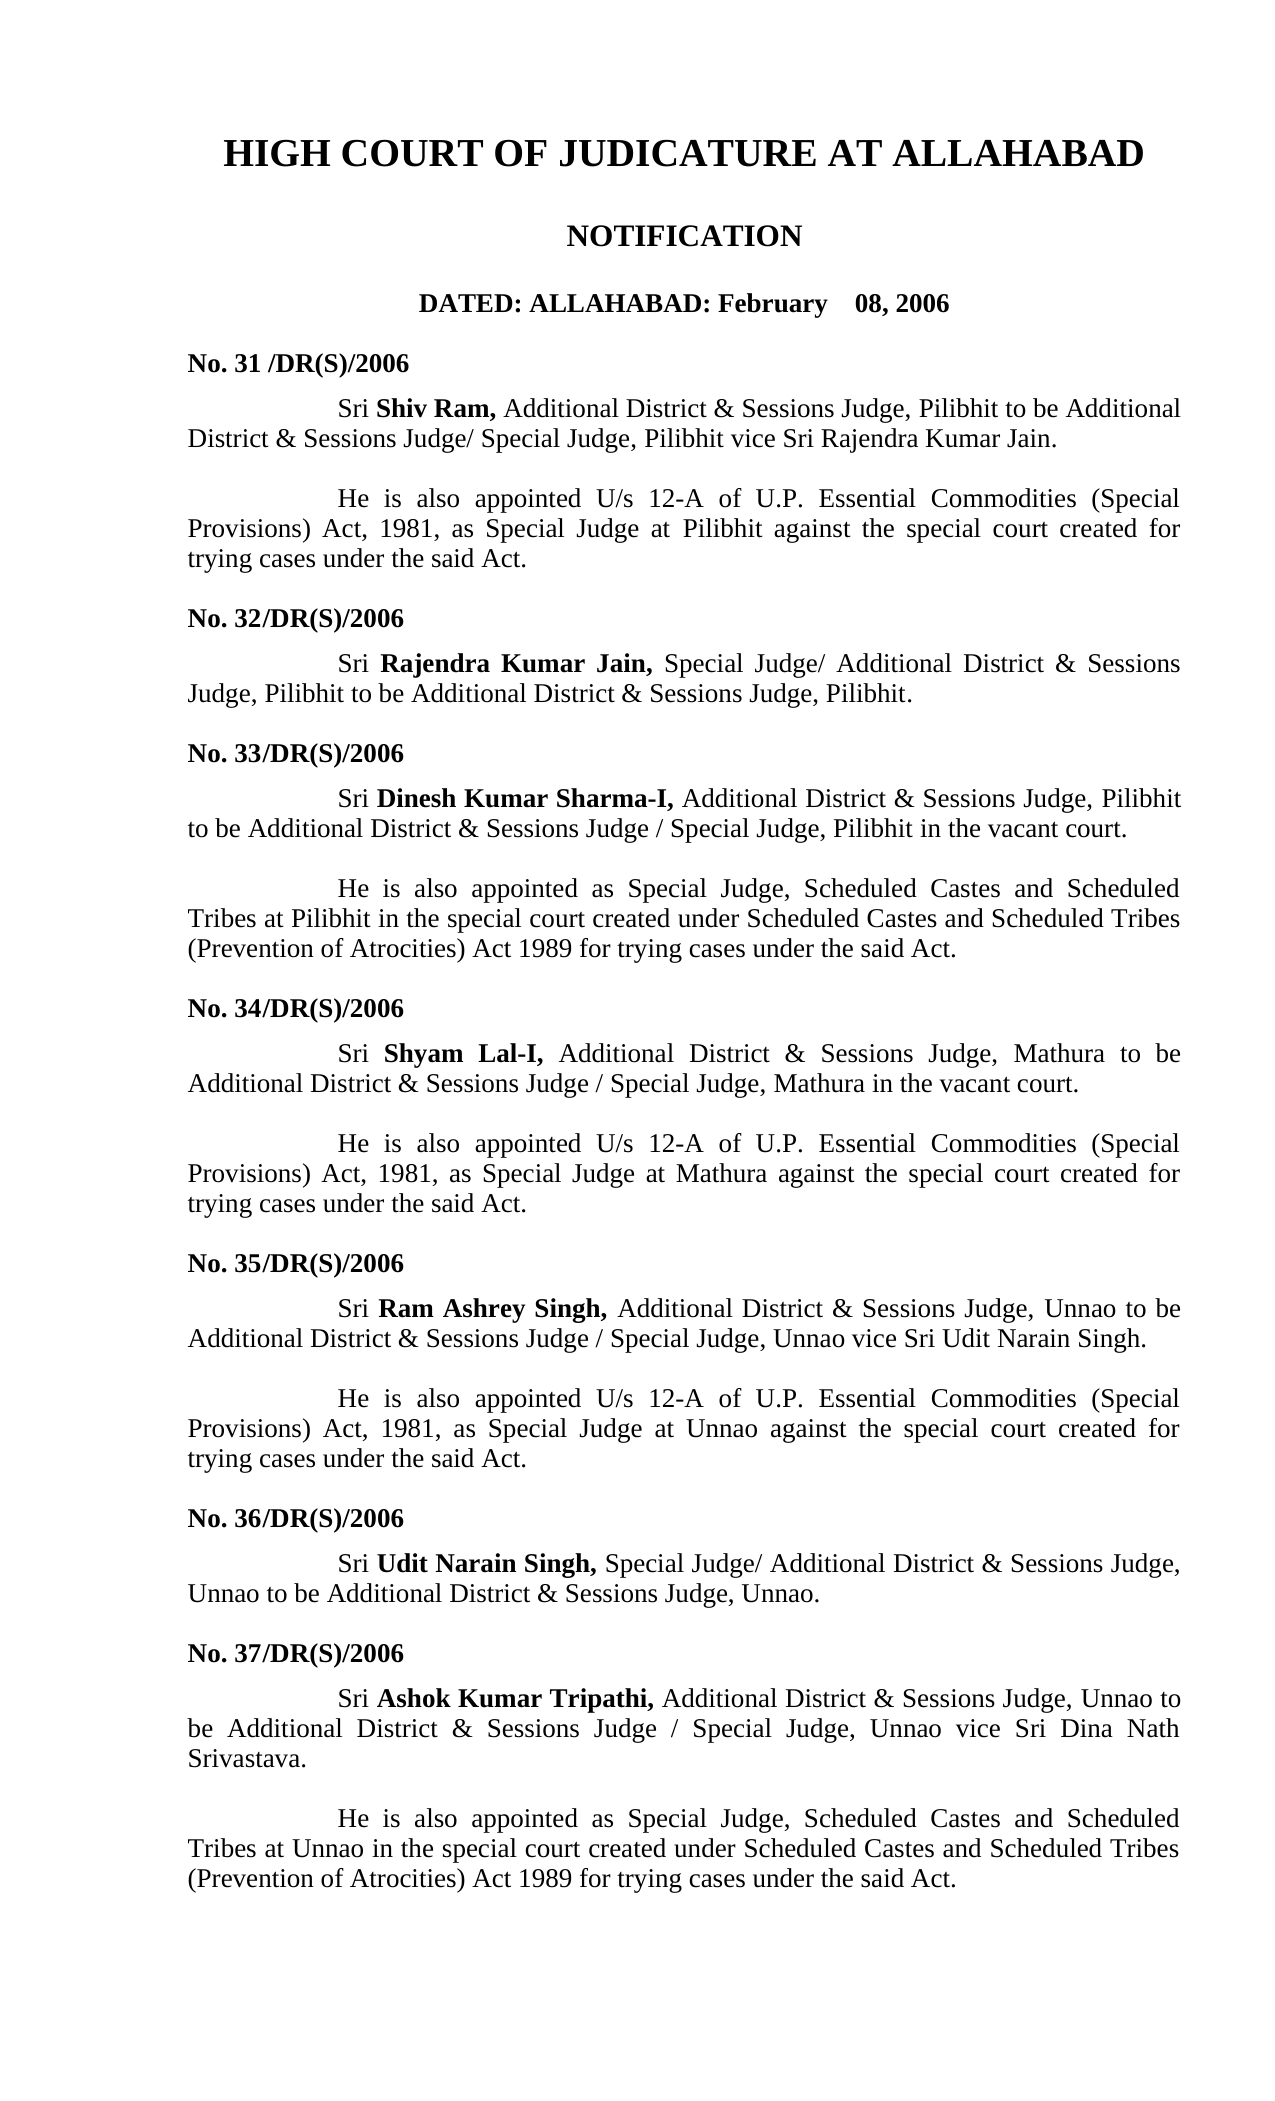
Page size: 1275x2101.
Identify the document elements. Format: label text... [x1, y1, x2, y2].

text Sri Shiv Ram, Additional District & Sessions Judge, Pilibhit to be Additional District & Sessions Judge/ Special Judge, Pilibhit vice Sri Rajendra Kumar Jain. [187, 393, 1181, 453]
subtitle No. 35 /DR(S)/2006 [187, 1248, 1181, 1278]
subtitle No. 34 /DR(S)/2006 [187, 993, 1181, 1023]
text He is also appointed U/s 12-A of U.P. Essential Commodities (Special Provisions) Act, 1981, as Special Judge at Pilibhit against the special court created for trying cases under the said Act. [187, 483, 1181, 573]
text He is also appointed as Special Judge, Scheduled Castes and Scheduled Tribes at Pilibhit in the special court created under Scheduled Castes and Scheduled Tribes (Prevention of Atrocities) Act 1989 for trying cases under the said Act. [187, 873, 1181, 963]
subtitle No. 31 /DR(S)/2006 [187, 348, 1181, 378]
text He is also appointed U/s 12-A of U.P. Essential Commodities (Special Provisions) Act, 1981, as Special Judge at Unnao against the special court created for trying cases under the said Act. [187, 1383, 1181, 1473]
subtitle No. 33 /DR(S)/2006 [187, 738, 1181, 768]
text Sri Ram Ashrey Singh, Additional District & Sessions Judge, Unnao to be Additional District & Sessions Judge / Special Judge, Unnao vice Sri Udit Narain Singh. [187, 1293, 1181, 1353]
text He is also appointed U/s 12-A of U.P. Essential Commodities (Special Provisions) Act, 1981, as Special Judge at Mathura against the special court created for trying cases under the said Act. [187, 1128, 1181, 1218]
subtitle NOTIFICATION [187, 219, 1181, 253]
subtitle DATED: ALLAHABAD: February 08, 2006 [187, 288, 1181, 318]
text Sri Ashok Kumar Tripathi, Additional District & Sessions Judge, Unnao to be Additional District & Sessions Judge / Special Judge, Unnao vice Sri Dina Nath Srivastava. [187, 1683, 1181, 1773]
text He is also appointed as Special Judge, Scheduled Castes and Scheduled Tribes at Unnao in the special court created under Scheduled Castes and Scheduled Tribes (Prevention of Atrocities) Act 1989 for trying cases under the said Act. [187, 1803, 1181, 1893]
text Sri Rajendra Kumar Jain, Special Judge/ Additional District & Sessions Judge, Pilibhit to be Additional District & Sessions Judge, Pilibhit. [187, 648, 1181, 708]
text Sri Udit Narain Singh, Special Judge/ Additional District & Sessions Judge, Unnao to be Additional District & Sessions Judge, Unnao. [187, 1548, 1181, 1608]
text HIGH COURT OF JUDICATURE AT ALLAHABAD [187, 131, 1181, 175]
subtitle No. 36 /DR(S)/2006 [187, 1503, 1181, 1533]
subtitle No. 37 /DR(S)/2006 [187, 1638, 1181, 1668]
text Sri Dinesh Kumar Sharma-I, Additional District & Sessions Judge, Pilibhit to be Additional District & Sessions Judge / Special Judge, Pilibhit in the vacant court. [187, 783, 1181, 843]
text Sri Shyam Lal-I, Additional District & Sessions Judge, Mathura to be Additional District & Sessions Judge / Special Judge, Mathura in the vacant court. [187, 1038, 1181, 1098]
subtitle No. 32 /DR(S)/2006 [187, 603, 1181, 633]
